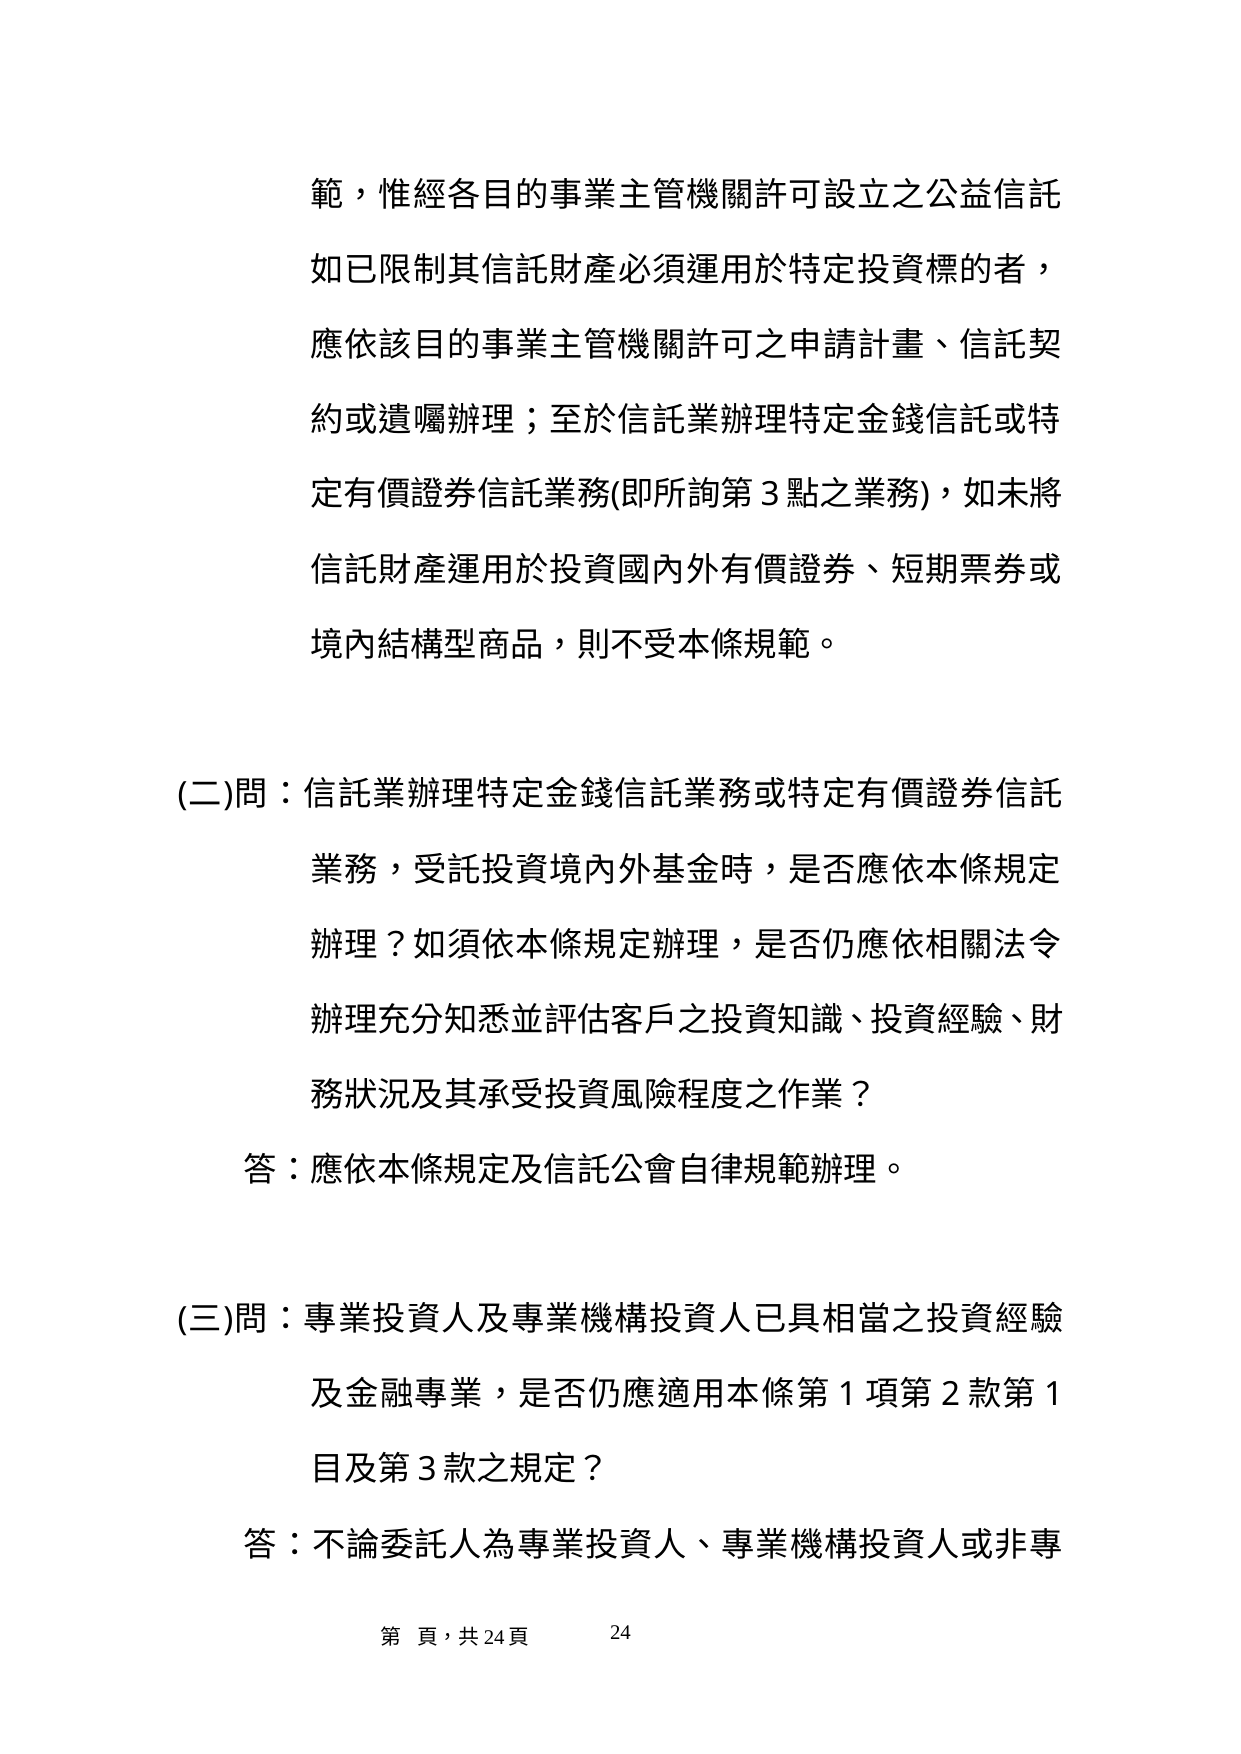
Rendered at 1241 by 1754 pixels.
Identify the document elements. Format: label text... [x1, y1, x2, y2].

text (三)問：專業投資人及專業機構投資人已具相當之投資經驗及金融專業，是否仍應適用本條第1項第2款第1目及第3款之規定？ [177, 1279, 1063, 1504]
text 答：不論委託人為專業投資人、專業機構投資人或非專 [244, 1504, 1063, 1579]
text 答：應依本條規定及信託公會自律規範辦理。 [244, 1129, 1063, 1204]
text (二)問：信託業辦理特定金錢信託業務或特定有價證券信託業務，受託投資境內外基金時，是否應依本條規定辦理？如須依本條規定辦理，是否仍應依相關法令辦理充分知悉並評估客戶之投資知識、投資經驗、財務狀況及其承受投資風險程度之作業？ [177, 754, 1063, 1129]
text 答：信託業辦理公益信託及預收款信託業務，如受理委託投資之範圍涉及國內外有價證券、短期票券或境內結構型商品者，應遵守本條規定及公會之自律規範，惟經各目的事業主管機關許可設立之公益信託，如已限制其信託財產必須運用於特定投資標的者，應依該目的事業主管機關許可之申請計畫、信託契約或遺囑辦理；至於信託業辦理特定金錢信託或特定有價證券信託業務(即所詢第3點之業務)，如未將信託財產運用於投資國內外有價證券、短期票券或境內結構型商品，則不受本條規範。 [244, 154, 1063, 679]
